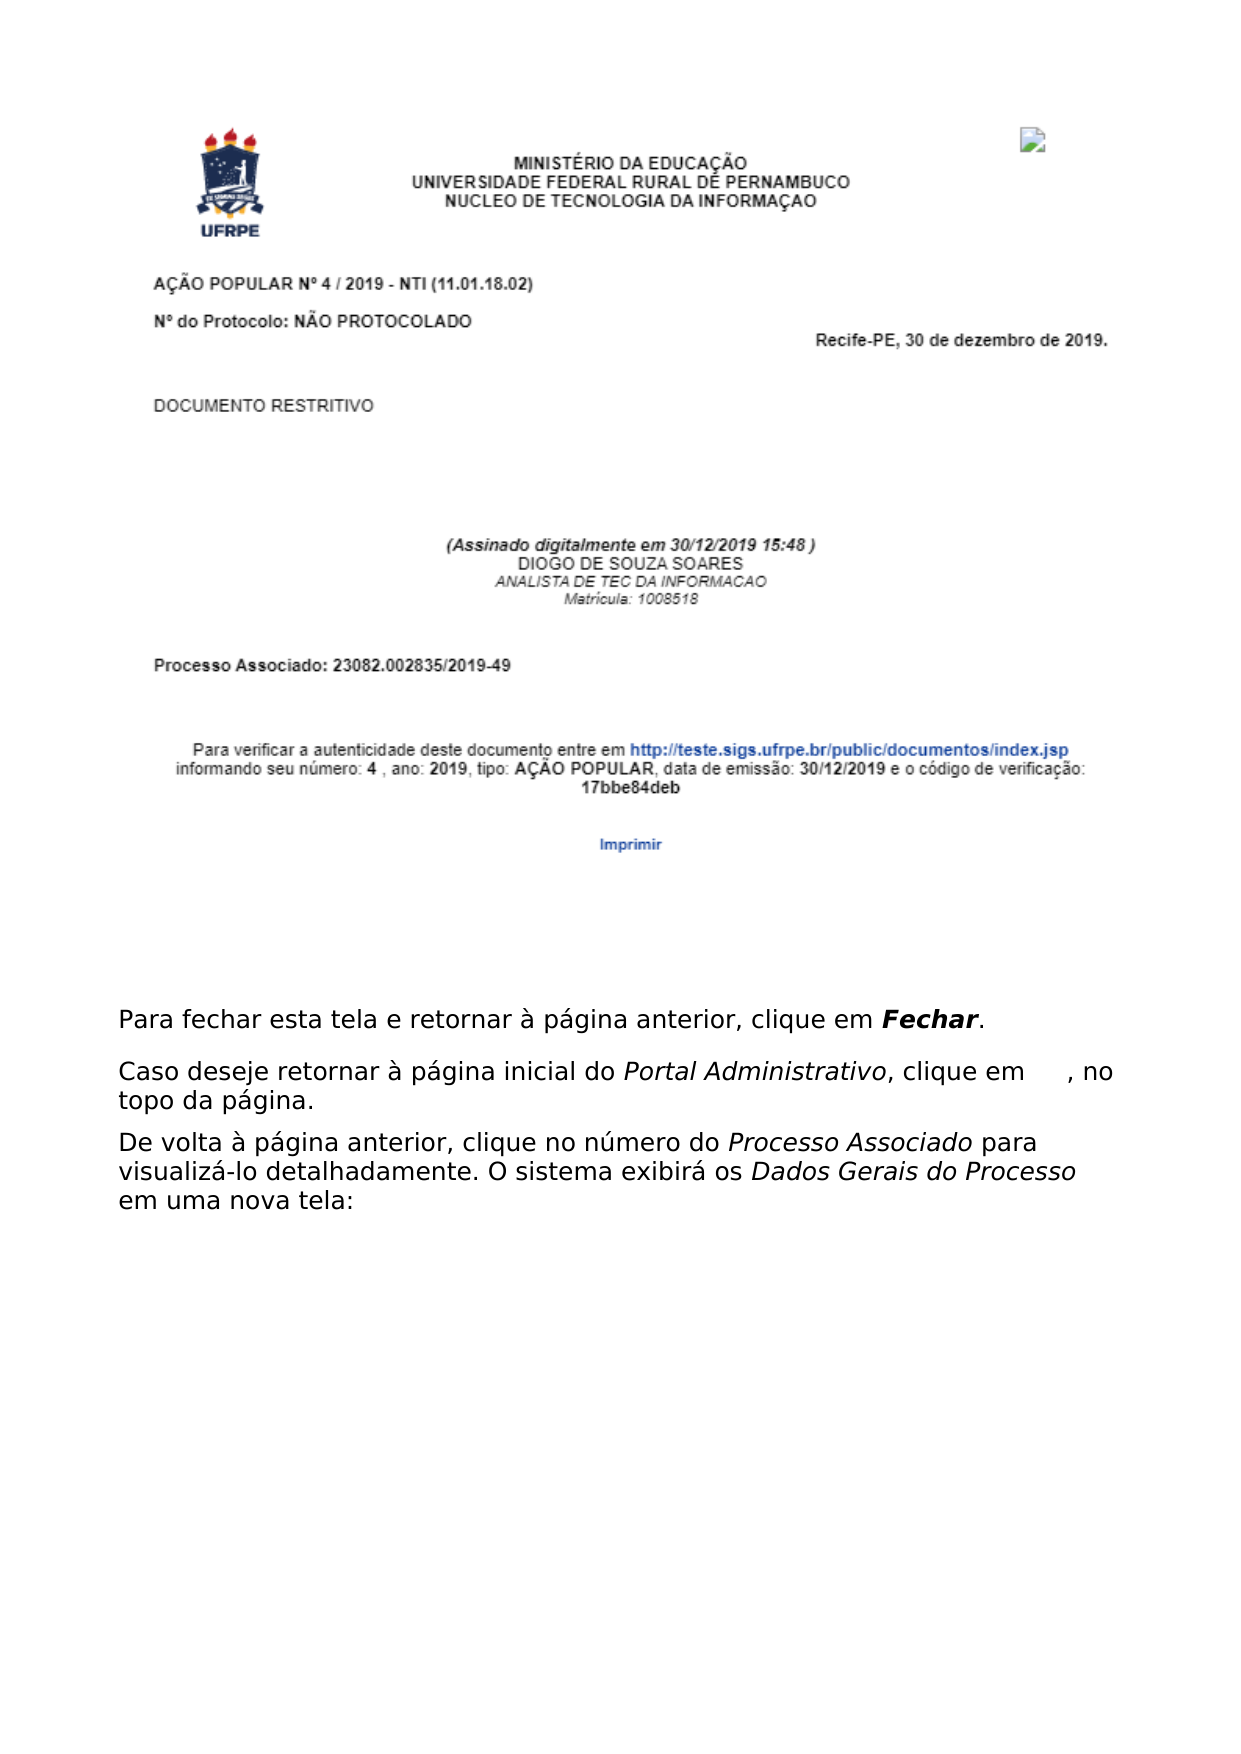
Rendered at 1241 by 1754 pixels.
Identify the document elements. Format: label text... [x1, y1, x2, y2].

picture [121, 118, 1119, 964]
text Caso deseje retornar à página inicial do Portal Administrativo, clique em , no topo da página. [118, 1047, 1122, 1115]
text De volta à página anterior, clique no número do Processo Associado para visualizá-lo detalhadamente. O sistema exibirá os Dados Gerais do Processo em uma nova tela: [118, 1128, 1122, 1215]
text Para fechar esta tela e retornar à página anterior, clique em Fechar. [118, 1005, 1122, 1034]
